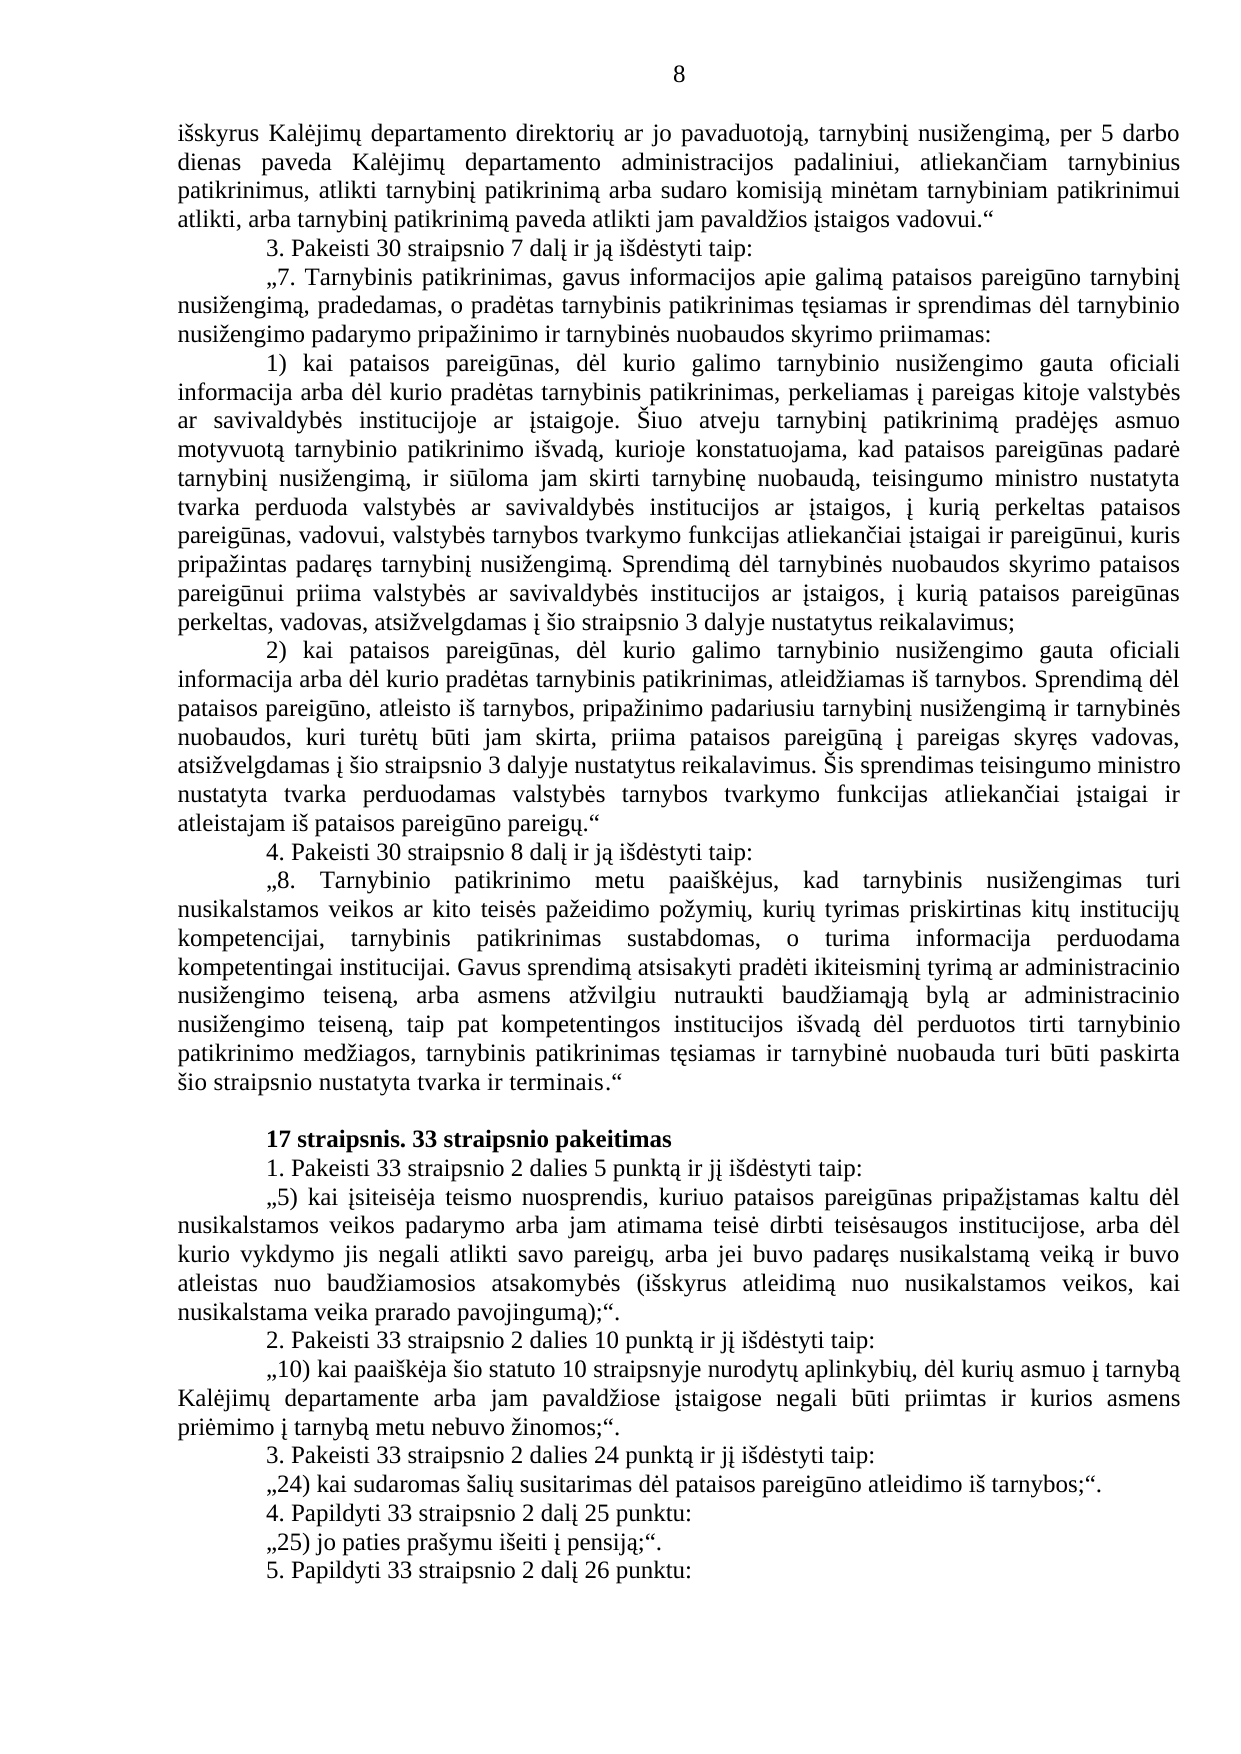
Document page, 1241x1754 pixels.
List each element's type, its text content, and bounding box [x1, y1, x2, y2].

text „5) kai įsiteisėja teismo nuosprendis, kuriuo pataisos pareigūnas pripažįstamas kaltu dėl nusikalstamos veikos padarymo arba jam atimama teisė dirbti teisėsaugos institucijose, arba dėl kurio vykdymo jis negali atlikti savo pareigų, arba jei buvo padaręs nusikalstamą veiką ir buvo atleistas nuo baudžiamosios atsakomybės (išskyrus atleidimą nuo nusikalstamos veikos, kai nusikalstama veika prarado pavojingumą);“. [177, 1182, 1181, 1326]
text 2) kai pataisos pareigūnas, dėl kurio galimo tarnybinio nusižengimo gauta oficiali informacija arba dėl kurio pradėtas tarnybinis patikrinimas, atleidžiamas iš tarnybos. Sprendimą dėl pataisos pareigūno, atleisto iš tarnybos, pripažinimo padariusiu tarnybinį nusižengimą ir tarnybinės nuobaudos, kuri turėtų būti jam skirta, priima pataisos pareigūną į pareigas skyręs vadovas, atsižvelgdamas į šio straipsnio 3 dalyje nustatytus reikalavimus. Šis sprendimas teisingumo ministro nustatyta tvarka perduodamas valstybės tarnybos tvarkymo funkcijas atliekančiai įstaigai ir atleistajam iš pataisos pareigūno pareigų.“ [177, 636, 1181, 837]
text 17 straipsnis. 33 straipsnio pakeitimas [177, 1124, 1181, 1153]
text „10) kai paaiškėja šio statuto 10 straipsnyje nurodytų aplinkybių, dėl kurių asmuo į tarnybą Kalėjimų departamente arba jam pavaldžiose įstaigose negali būti priimtas ir kurios asmens priėmimo į tarnybą metu nebuvo žinomos;“. [177, 1354, 1181, 1441]
text „24) kai sudaromas šalių susitarimas dėl pataisos pareigūno atleidimo iš tarnybos;“. [177, 1469, 1181, 1498]
text 3. Pakeisti 30 straipsnio 7 dalį ir ją išdėstyti taip: [177, 233, 1181, 262]
text 3. Pakeisti 33 straipsnio 2 dalies 24 punktą ir jį išdėstyti taip: [177, 1441, 1181, 1469]
text 4. Pakeisti 30 straipsnio 8 dalį ir ją išdėstyti taip: [177, 837, 1181, 866]
text 1) kai pataisos pareigūnas, dėl kurio galimo tarnybinio nusižengimo gauta oficiali informacija arba dėl kurio pradėtas tarnybinis patikrinimas, perkeliamas į pareigas kitoje valstybės ar savivaldybės institucijoje ar įstaigoje. Šiuo atveju tarnybinį patikrinimą pradėjęs asmuo motyvuotą tarnybinio patikrinimo išvadą, kurioje konstatuojama, kad pataisos pareigūnas padarė tarnybinį nusižengimą, ir siūloma jam skirti tarnybinę nuobaudą, teisingumo ministro nustatyta tvarka perduoda valstybės ar savivaldybės institucijos ar įstaigos, į kurią perkeltas pataisos pareigūnas, vadovui, valstybės tarnybos tvarkymo funkcijas atliekančiai įstaigai ir pareigūnui, kuris pripažintas padaręs tarnybinį nusižengimą. Sprendimą dėl tarnybinės nuobaudos skyrimo pataisos pareigūnui priima valstybės ar savivaldybės institucijos ar įstaigos, į kurią pataisos pareigūnas perkeltas, vadovas, atsižvelgdamas į šio straipsnio 3 dalyje nustatytus reikalavimus; [177, 348, 1181, 636]
text „8. Tarnybinio patikrinimo metu paaiškėjus, kad tarnybinis nusižengimas turi nusikalstamos veikos ar kito teisės pažeidimo požymių, kurių tyrimas priskirtinas kitų institucijų kompetencijai, tarnybinis patikrinimas sustabdomas, o turima informacija perduodama kompetentingai institucijai. Gavus sprendimą atsisakyti pradėti ikiteisminį tyrimą ar administracinio nusižengimo teiseną, arba asmens atžvilgiu nutraukti baudžiamąją bylą ar administracinio nusižengimo teiseną, taip pat kompetentingos institucijos išvadą dėl perduotos tirti tarnybinio patikrinimo medžiagos, tarnybinis patikrinimas tęsiamas ir tarnybinė nuobauda turi būti paskirta šio straipsnio nustatyta tvarka ir terminais.“ [177, 866, 1181, 1096]
text 2. Pakeisti 33 straipsnio 2 dalies 10 punktą ir jį išdėstyti taip: [177, 1326, 1181, 1354]
text 1. Pakeisti 33 straipsnio 2 dalies 5 punktą ir jį išdėstyti taip: [177, 1153, 1181, 1182]
text „25) jo paties prašymu išeiti į pensiją;“. [177, 1527, 1181, 1556]
text 5. Papildyti 33 straipsnio 2 dalį 26 punktu: [177, 1556, 1181, 1584]
text išskyrus Kalėjimų departamento direktorių ar jo pavaduotoją, tarnybinį nusižengimą, per 5 darbo dienas paveda Kalėjimų departamento administracijos padaliniui, atliekančiam tarnybinius patikrinimus, atlikti tarnybinį patikrinimą arba sudaro komisiją minėtam tarnybiniam patikrinimui atlikti, arba tarnybinį patikrinimą paveda atlikti jam pavaldžios įstaigos vadovui.“ [177, 118, 1181, 233]
text „7. Tarnybinis patikrinimas, gavus informacijos apie galimą pataisos pareigūno tarnybinį nusižengimą, pradedamas, o pradėtas tarnybinis patikrinimas tęsiamas ir sprendimas dėl tarnybinio nusižengimo padarymo pripažinimo ir tarnybinės nuobaudos skyrimo priimamas: [177, 262, 1181, 348]
text 4. Papildyti 33 straipsnio 2 dalį 25 punktu: [177, 1498, 1181, 1527]
